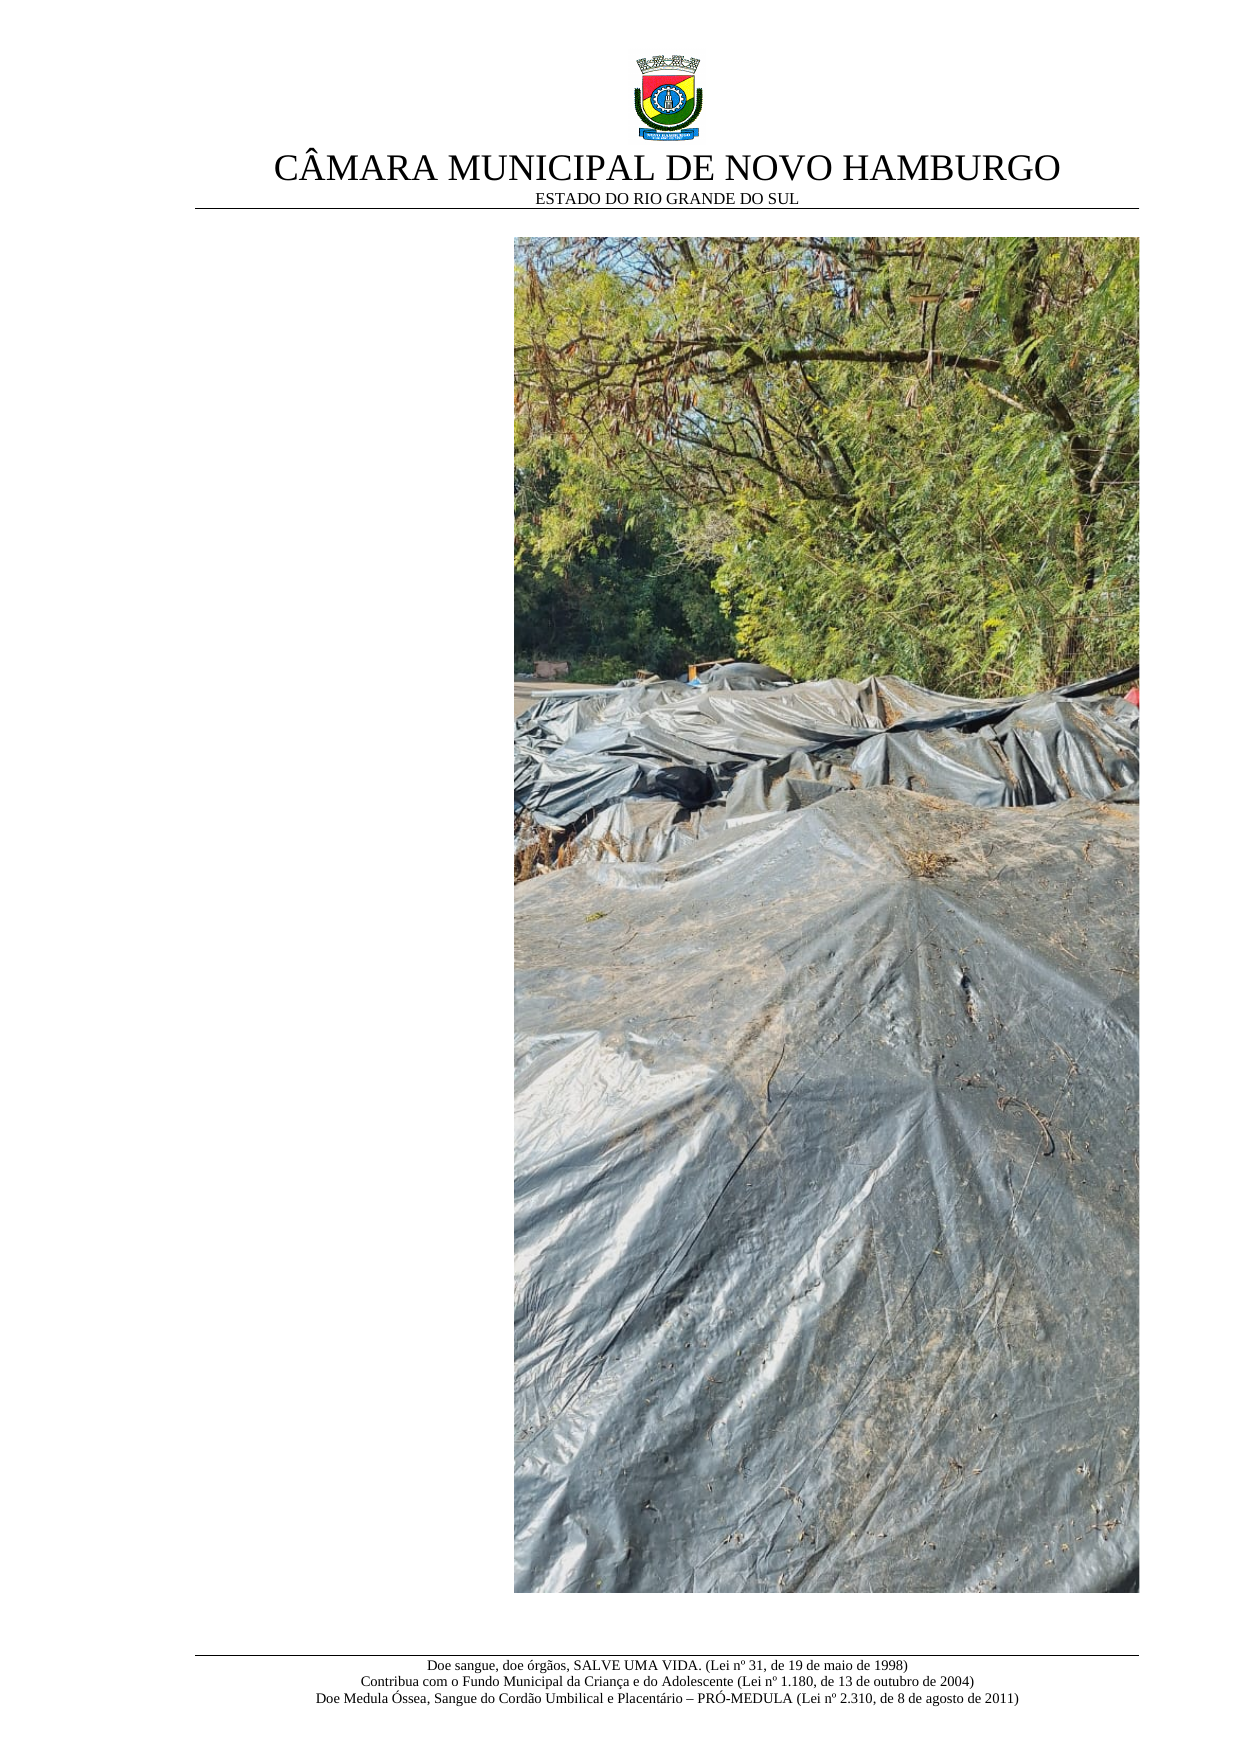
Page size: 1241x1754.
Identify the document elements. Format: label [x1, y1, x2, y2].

picture [628, 48, 706, 145]
picture [514, 237, 1140, 1593]
